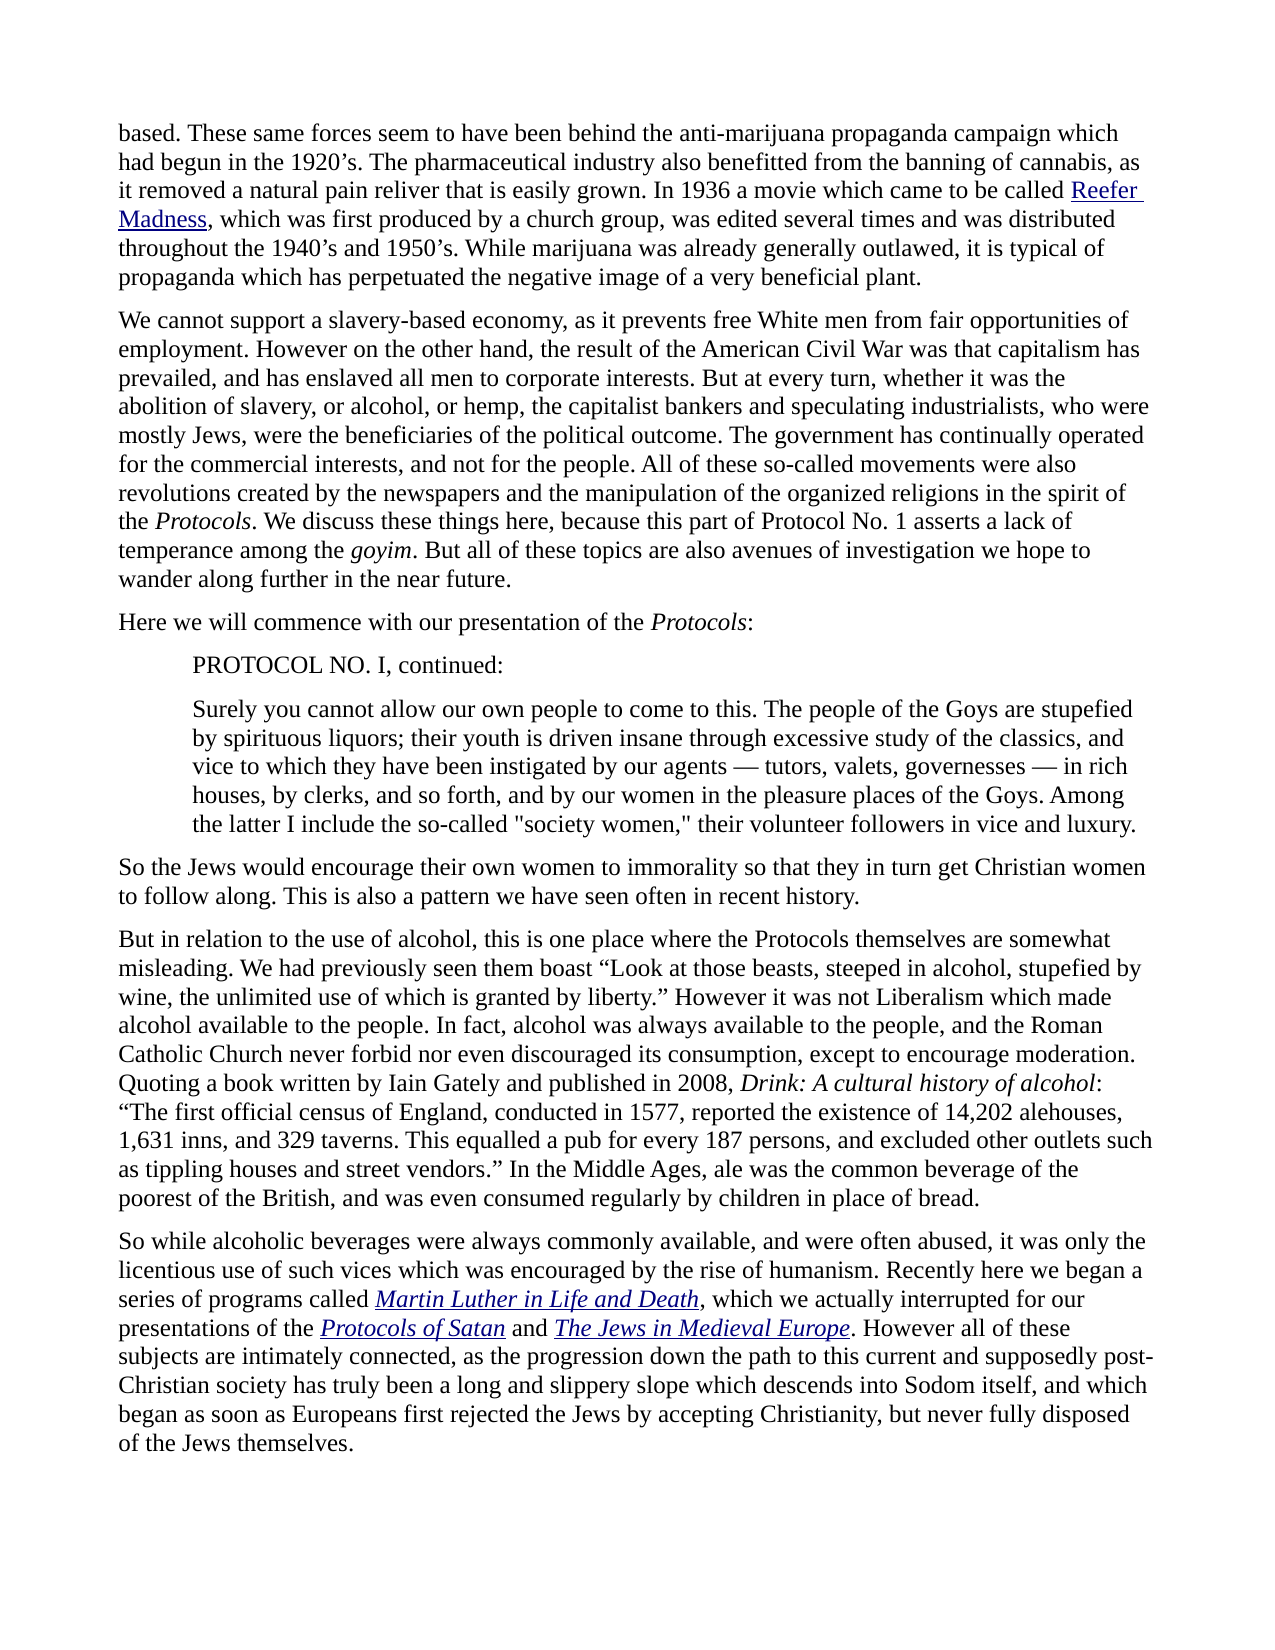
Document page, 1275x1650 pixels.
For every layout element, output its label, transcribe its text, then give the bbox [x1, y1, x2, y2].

text Surely you cannot allow our own people to come to this. The people of the Goys are stupefied by spirituous liquors; their youth is driven insane through excessive study of the classics, and vice to which they have been instigated by our agents — tutors, valets, governesses — in rich houses, by clerks, and so forth, and by our women in the pleasure places of the Goys. Among the latter I include the so-called "society women," their volunteer followers in vice and luxury. [192, 694, 1157, 838]
text Here we will commence with our presentation of the Protocols: [118, 607, 1157, 636]
text PROTOCOL NO. I, continued: [192, 651, 1157, 679]
text So while alcoholic beverages were always commonly available, and were often abused, it was only the licentious use of such vices which was encouraged by the rise of humanism. Recently here we began a series of programs called Martin Luther in Life and Death, which we actually interrupted for our presentations of the Protocols of Satan and The Jews in Medieval Europe. However all of these subjects are intimately connected, as the progression down the path to this current and supposedly post-Christian society has truly been a long and slippery slope which descends into Sodom itself, and which began as soon as Europeans first rejected the Jews by accepting Christianity, but never fully disposed of the Jews themselves. [118, 1226, 1157, 1456]
text based. These same forces seem to have been behind the anti-marijuana propaganda campaign which had begun in the 1920’s. The pharmaceutical industry also benefitted from the banning of cannabis, as it removed a natural pain reliver that is easily grown. In 1936 a movie which came to be called Reefer Madness, which was first produced by a church group, was edited several times and was distributed throughout the 1940’s and 1950’s. While marijuana was already generally outlawed, it is typical of propaganda which has perpetuated the negative image of a very beneficial plant. [118, 118, 1157, 291]
text So the Jews would encourage their own women to immorality so that they in turn get Christian women to follow along. This is also a pattern we have seen often in recent history. [118, 852, 1157, 910]
text We cannot support a slavery-based economy, as it prevents free White men from fair opportunities of employment. However on the other hand, the result of the American Civil War was that capitalism has prevailed, and has enslaved all men to corporate interests. But at every turn, whether it was the abolition of slavery, or alcohol, or hemp, the capitalist bankers and speculating industrialists, who were mostly Jews, were the beneficiaries of the political outcome. The government has continually operated for the commercial interests, and not for the people. All of these so-called movements were also revolutions created by the newspapers and the manipulation of the organized religions in the spirit of the Protocols. We discuss these things here, because this part of Protocol No. 1 asserts a lack of temperance among the goyim. But all of these topics are also avenues of investigation we hope to wander along further in the near future. [118, 305, 1157, 593]
text But in relation to the use of alcohol, this is one place where the Protocols themselves are somewhat misleading. We had previously seen them boast “Look at those beasts, steeped in alcohol, stupefied by wine, the unlimited use of which is granted by liberty.” However it was not Liberalism which made alcohol available to the people. In fact, alcohol was always available to the people, and the Roman Catholic Church never forbid nor even discouraged its consumption, except to encourage moderation. Quoting a book written by Iain Gately and published in 2008, Drink: A cultural history of alcohol: “The first official census of England, conducted in 1577, reported the existence of 14,202 alehouses, 1,631 inns, and 329 taverns. This equalled a pub for every 187 persons, and excluded other outlets such as tippling houses and street vendors.” In the Middle Ages, ale was the common beverage of the poorest of the British, and was even consumed regularly by children in place of bread. [118, 924, 1157, 1212]
